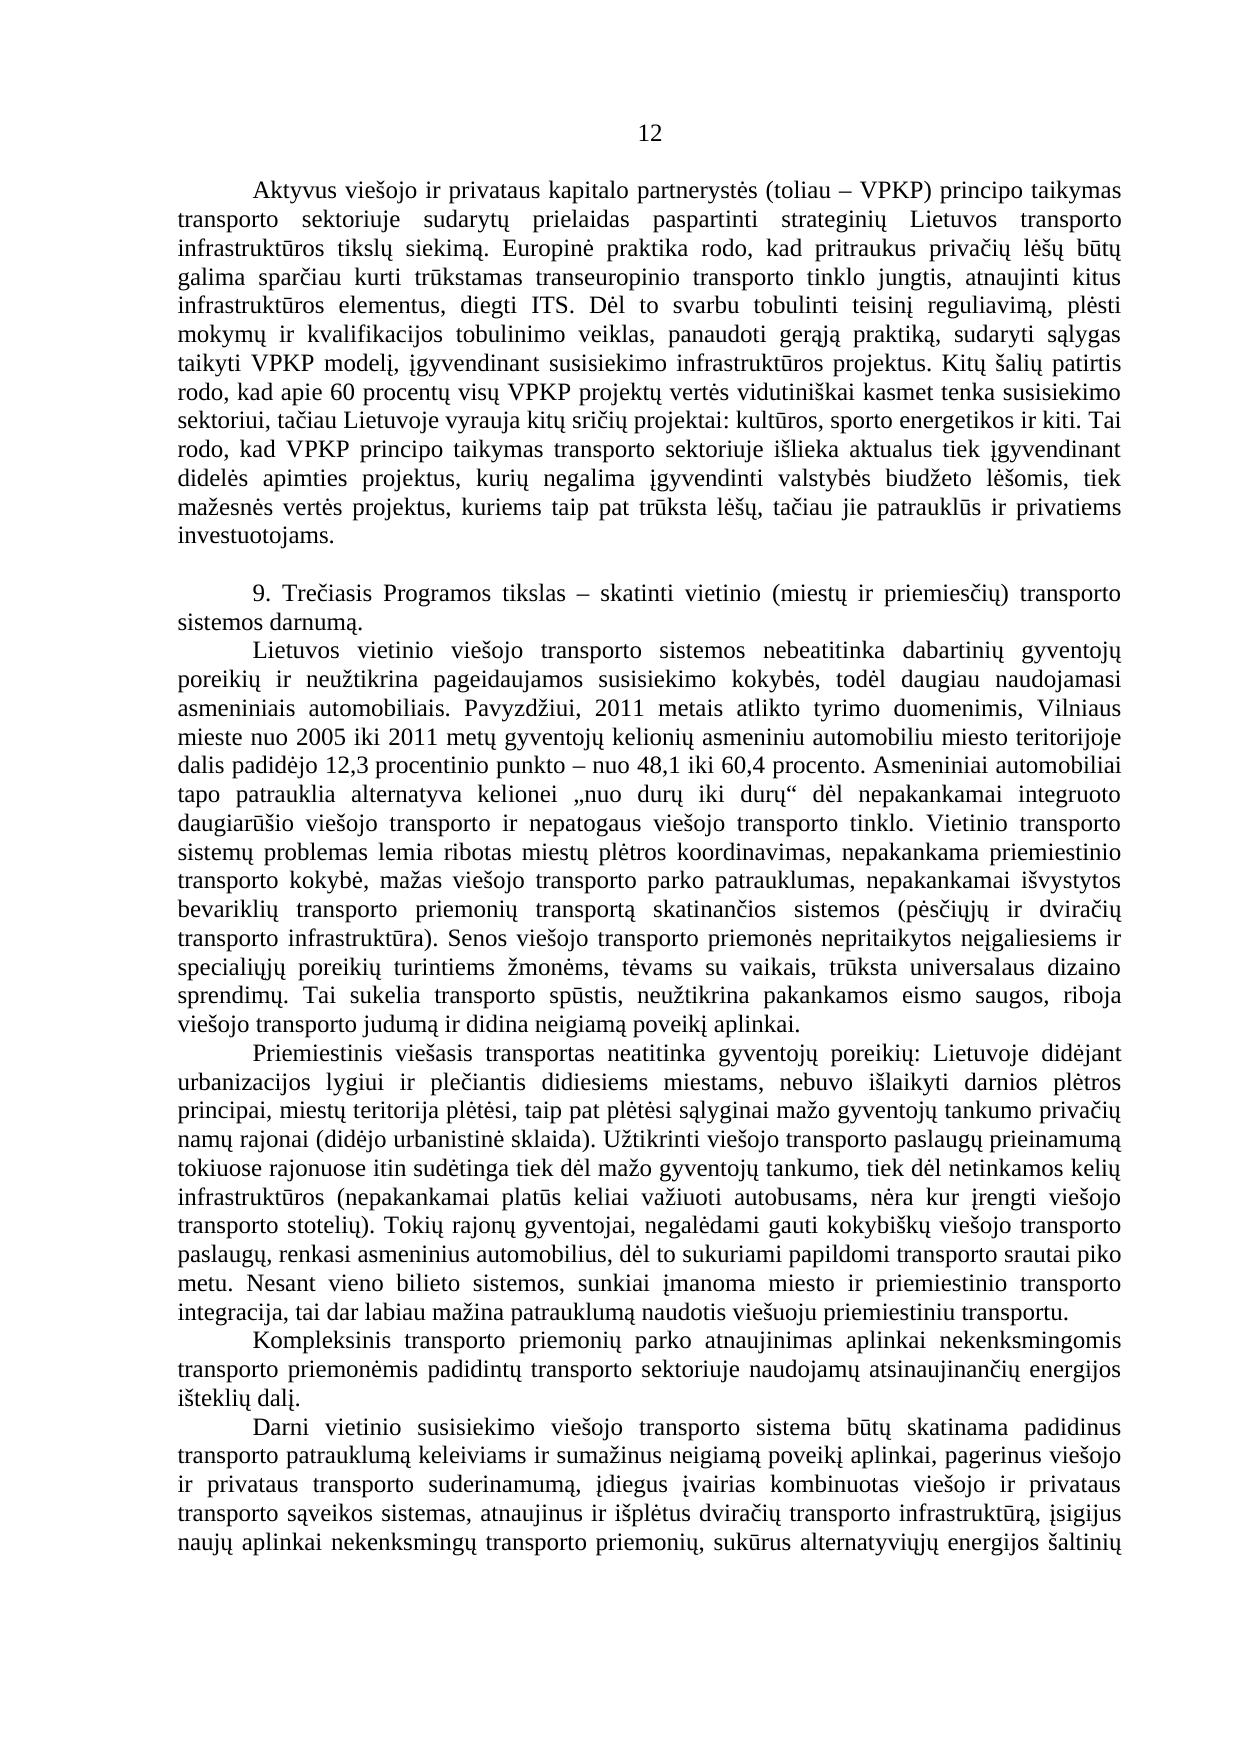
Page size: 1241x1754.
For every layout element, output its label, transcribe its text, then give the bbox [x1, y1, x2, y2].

text Lietuvos vietinio viešojo transporto sistemos nebeatitinka dabartinių gyventojų poreikių ir neužtikrina pageidaujamos susisiekimo kokybės, todėl daugiau naudojamasi asmeniniais automobiliais. Pavyzdžiui, 2011 metais atlikto tyrimo duomenimis, Vilniaus mieste nuo 2005 iki 2011 metų gyventojų kelionių asmeniniu automobiliu miesto teritorijoje dalis padidėjo 12,3 procentinio punkto – nuo 48,1 iki 60,4 procento. Asmeniniai automobiliai tapo patrauklia alternatyva kelionei „nuo durų iki durų“ dėl nepakankamai integruoto daugiarūšio viešojo transporto ir nepatogaus viešojo transporto tinklo. Vietinio transporto sistemų problemas lemia ribotas miestų plėtros koordinavimas, nepakankama priemiestinio transporto kokybė, mažas viešojo transporto parko patrauklumas, nepakankamai išvystytos bevariklių transporto priemonių transportą skatinančios sistemos (pėsčiųjų ir dviračių transporto infrastruktūra). Senos viešojo transporto priemonės nepritaikytos neįgaliesiems ir specialiųjų poreikių turintiems žmonėms, tėvams su vaikais, trūksta universalaus dizaino sprendimų. Tai sukelia transporto spūstis, neužtikrina pakankamos eismo saugos, riboja viešojo transporto judumą ir didina neigiamą poveikį aplinkai. [177, 636, 1122, 1038]
text Darni vietinio susisiekimo viešojo transporto sistema būtų skatinama padidinus transporto patrauklumą keleiviams ir sumažinus neigiamą poveikį aplinkai, pagerinus viešojo ir privataus transporto suderinamumą, įdiegus įvairias kombinuotas viešojo ir privataus transporto sąveikos sistemas, atnaujinus ir išplėtus dviračių transporto infrastruktūrą, įsigijus naujų aplinkai nekenksmingų transporto priemonių, sukūrus alternatyviųjų energijos šaltinių [177, 1412, 1122, 1556]
text Priemiestinis viešasis transportas neatitinka gyventojų poreikių: Lietuvoje didėjant urbanizacijos lygiui ir plečiantis didiesiems miestams, nebuvo išlaikyti darnios plėtros principai, miestų teritorija plėtėsi, taip pat plėtėsi sąlyginai mažo gyventojų tankumo privačių namų rajonai (didėjo urbanistinė sklaida). Užtikrinti viešojo transporto paslaugų prieinamumą tokiuose rajonuose itin sudėtinga tiek dėl mažo gyventojų tankumo, tiek dėl netinkamos kelių infrastruktūros (nepakankamai platūs keliai važiuoti autobusams, nėra kur įrengti viešojo transporto stotelių). Tokių rajonų gyventojai, negalėdami gauti kokybiškų viešojo transporto paslaugų, renkasi asmeninius automobilius, dėl to sukuriami papildomi transporto srautai piko metu. Nesant vieno bilieto sistemos, sunkiai įmanoma miesto ir priemiestinio transporto integracija, tai dar labiau mažina patrauklumą naudotis viešuoju priemiestiniu transportu. [177, 1038, 1122, 1326]
text Aktyvus viešojo ir privataus kapitalo partnerystės (toliau – VPKP) principo taikymas transporto sektoriuje sudarytų prielaidas paspartinti strateginių Lietuvos transporto infrastruktūros tikslų siekimą. Europinė praktika rodo, kad pritraukus privačių lėšų būtų galima sparčiau kurti trūkstamas transeuropinio transporto tinklo jungtis, atnaujinti kitus infrastruktūros elementus, diegti ITS. Dėl to svarbu tobulinti teisinį reguliavimą, plėsti mokymų ir kvalifikacijos tobulinimo veiklas, panaudoti gerąją praktiką, sudaryti sąlygas taikyti VPKP modelį, įgyvendinant susisiekimo infrastruktūros projektus. Kitų šalių patirtis rodo, kad apie 60 procentų visų VPKP projektų vertės vidutiniškai kasmet tenka susisiekimo sektoriui, tačiau Lietuvoje vyrauja kitų sričių projektai: kultūros, sporto energetikos ir kiti. Tai rodo, kad VPKP principo taikymas transporto sektoriuje išlieka aktualus tiek įgyvendinant didelės apimties projektus, kurių negalima įgyvendinti valstybės biudžeto lėšomis, tiek mažesnės vertės projektus, kuriems taip pat trūksta lėšų, tačiau jie patrauklūs ir privatiems investuotojams. [177, 176, 1122, 549]
text 9. Trečiasis Programos tikslas – skatinti vietinio (miestų ir priemiesčių) transporto sistemos darnumą. [177, 578, 1122, 636]
text Kompleksinis transporto priemonių parko atnaujinimas aplinkai nekenksmingomis transporto priemonėmis padidintų transporto sektoriuje naudojamų atsinaujinančių energijos išteklių dalį. [177, 1326, 1122, 1412]
